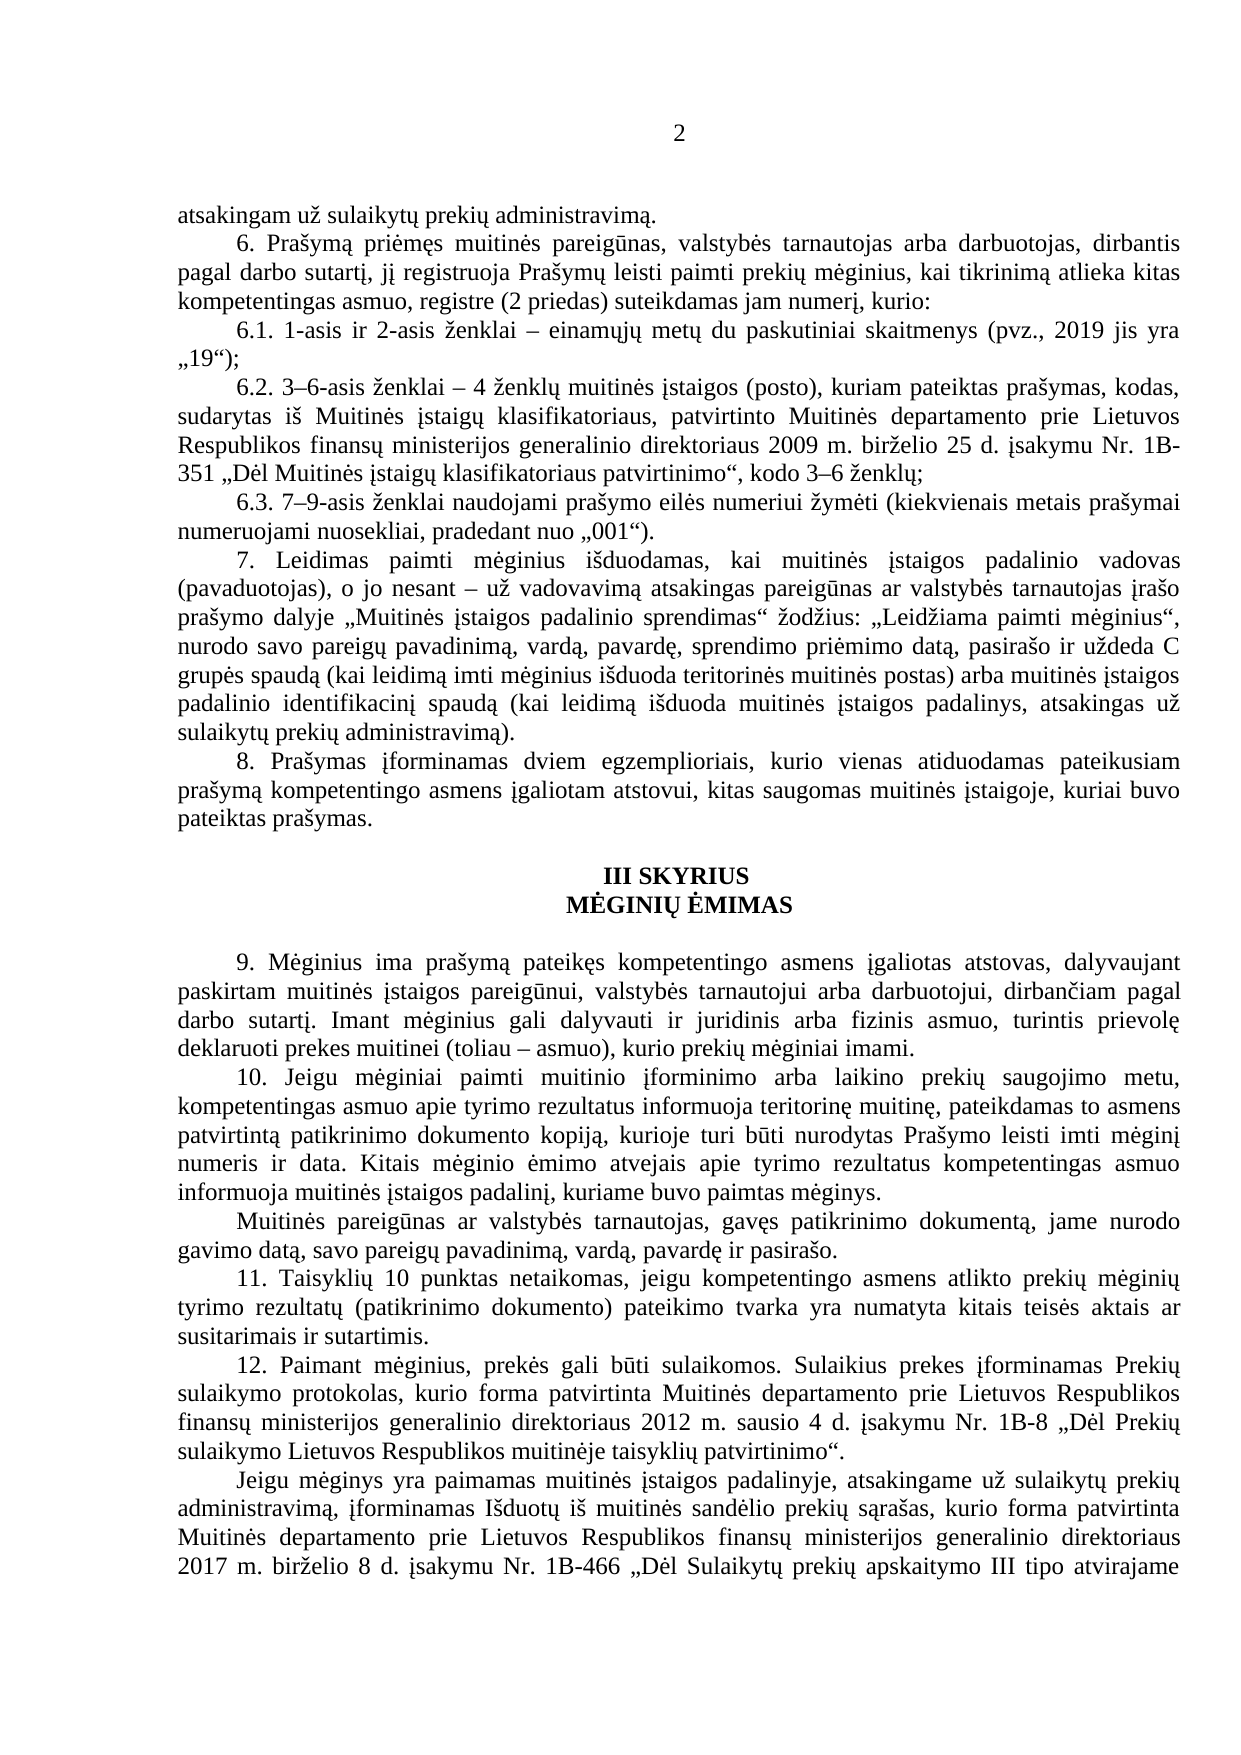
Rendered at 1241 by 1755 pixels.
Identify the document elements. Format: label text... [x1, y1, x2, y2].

text 6.1. 1-asis ir 2-asis ženklai – einamųjų metų du paskutiniai skaitmenys (pvz., 2019 jis yra „19“); [177, 315, 1181, 372]
text Jeigu mėginys yra paimamas muitinės įstaigos padalinyje, atsakingame už sulaikytų prekių administravimą, įforminamas Išduotų iš muitinės sandėlio prekių sąrašas, kurio forma patvirtinta Muitinės departamento prie Lietuvos Respublikos finansų ministerijos generalinio direktoriaus 2017 m. birželio 8 d. įsakymu Nr. 1B-466 „Dėl Sulaikytų prekių apskaitymo III tipo atvirajame [177, 1465, 1181, 1580]
text Muitinės pareigūnas ar valstybės tarnautojas, gavęs patikrinimo dokumentą, jame nurodo gavimo datą, savo pareigų pavadinimą, vardą, pavardę ir pasirašo. [177, 1206, 1181, 1263]
text 6.3. 7–9-asis ženklai naudojami prašymo eilės numeriui žymėti (kiekvienais metais prašymai numeruojami nuosekliai, pradedant nuo „001“). [177, 487, 1181, 545]
text 11. Taisyklių 10 punktas netaikomas, jeigu kompetentingo asmens atlikto prekių mėginių tyrimo rezultatų (patikrinimo dokumento) pateikimo tvarka yra numatyta kitais teisės aktais ar susitarimais ir sutartimis. [177, 1263, 1181, 1350]
text MĖGINIŲ ĖMIMAS [177, 890, 1181, 918]
text 6.2. 3–6-asis ženklai – 4 ženklų muitinės įstaigos (posto), kuriam pateiktas prašymas, kodas, sudarytas iš Muitinės įstaigų klasifikatoriaus, patvirtinto Muitinės departamento prie Lietuvos Respublikos finansų ministerijos generalinio direktoriaus 2009 m. birželio 25 d. įsakymu Nr. 1B-351 „Dėl Muitinės įstaigų klasifikatoriaus patvirtinimo“, kodo 3–6 ženklų; [177, 372, 1181, 487]
text 7. Leidimas paimti mėginius išduodamas, kai muitinės įstaigos padalinio vadovas (pavaduotojas), o jo nesant – už vadovavimą atsakingas pareigūnas ar valstybės tarnautojas įrašo prašymo dalyje „Muitinės įstaigos padalinio sprendimas“ žodžius: „Leidžiama paimti mėginius“, nurodo savo pareigų pavadinimą, vardą, pavardę, sprendimo priėmimo datą, pasirašo ir uždeda C grupės spaudą (kai leidimą imti mėginius išduoda teritorinės muitinės postas) arba muitinės įstaigos padalinio identifikacinį spaudą (kai leidimą išduoda muitinės įstaigos padalinys, atsakingas už sulaikytų prekių administravimą). [177, 545, 1181, 746]
text 8. Prašymas įforminamas dviem egzemplioriais, kurio vienas atiduodamas pateikusiam prašymą kompetentingo asmens įgaliotam atstovui, kitas saugomas muitinės įstaigoje, kuriai buvo pateiktas prašymas. [177, 746, 1181, 832]
text 6. Prašymą priėmęs muitinės pareigūnas, valstybės tarnautojas arba darbuotojas, dirbantis pagal darbo sutartį, jį registruoja Prašymų leisti paimti prekių mėginius, kai tikrinimą atlieka kitas kompetentingas asmuo, registre (2 priedas) suteikdamas jam numerį, kurio: [177, 228, 1181, 315]
text 9. Mėginius ima prašymą pateikęs kompetentingo asmens įgaliotas atstovas, dalyvaujant paskirtam muitinės įstaigos pareigūnui, valstybės tarnautojui arba darbuotojui, dirbančiam pagal darbo sutartį. Imant mėginius gali dalyvauti ir juridinis arba fizinis asmuo, turintis prievolę deklaruoti prekes muitinei (toliau – asmuo), kurio prekių mėginiai imami. [177, 947, 1181, 1062]
text atsakingam už sulaikytų prekių administravimą. [177, 200, 1181, 228]
text 12. Paimant mėginius, prekės gali būti sulaikomos. Sulaikius prekes įforminamas Prekių sulaikymo protokolas, kurio forma patvirtinta Muitinės departamento prie Lietuvos Respublikos finansų ministerijos generalinio direktoriaus 2012 m. sausio 4 d. įsakymu Nr. 1B-8 „Dėl Prekių sulaikymo Lietuvos Respublikos muitinėje taisyklių patvirtinimo“. [177, 1350, 1181, 1465]
text 10. Jeigu mėginiai paimti muitinio įforminimo arba laikino prekių saugojimo metu, kompetentingas asmuo apie tyrimo rezultatus informuoja teritorinę muitinę, pateikdamas to asmens patvirtintą patikrinimo dokumento kopiją, kurioje turi būti nurodytas Prašymo leisti imti mėginį numeris ir data. Kitais mėginio ėmimo atvejais apie tyrimo rezultatus kompetentingas asmuo informuoja muitinės įstaigos padalinį, kuriame buvo paimtas mėginys. [177, 1062, 1181, 1206]
text III SKYRIUS [177, 861, 1181, 890]
